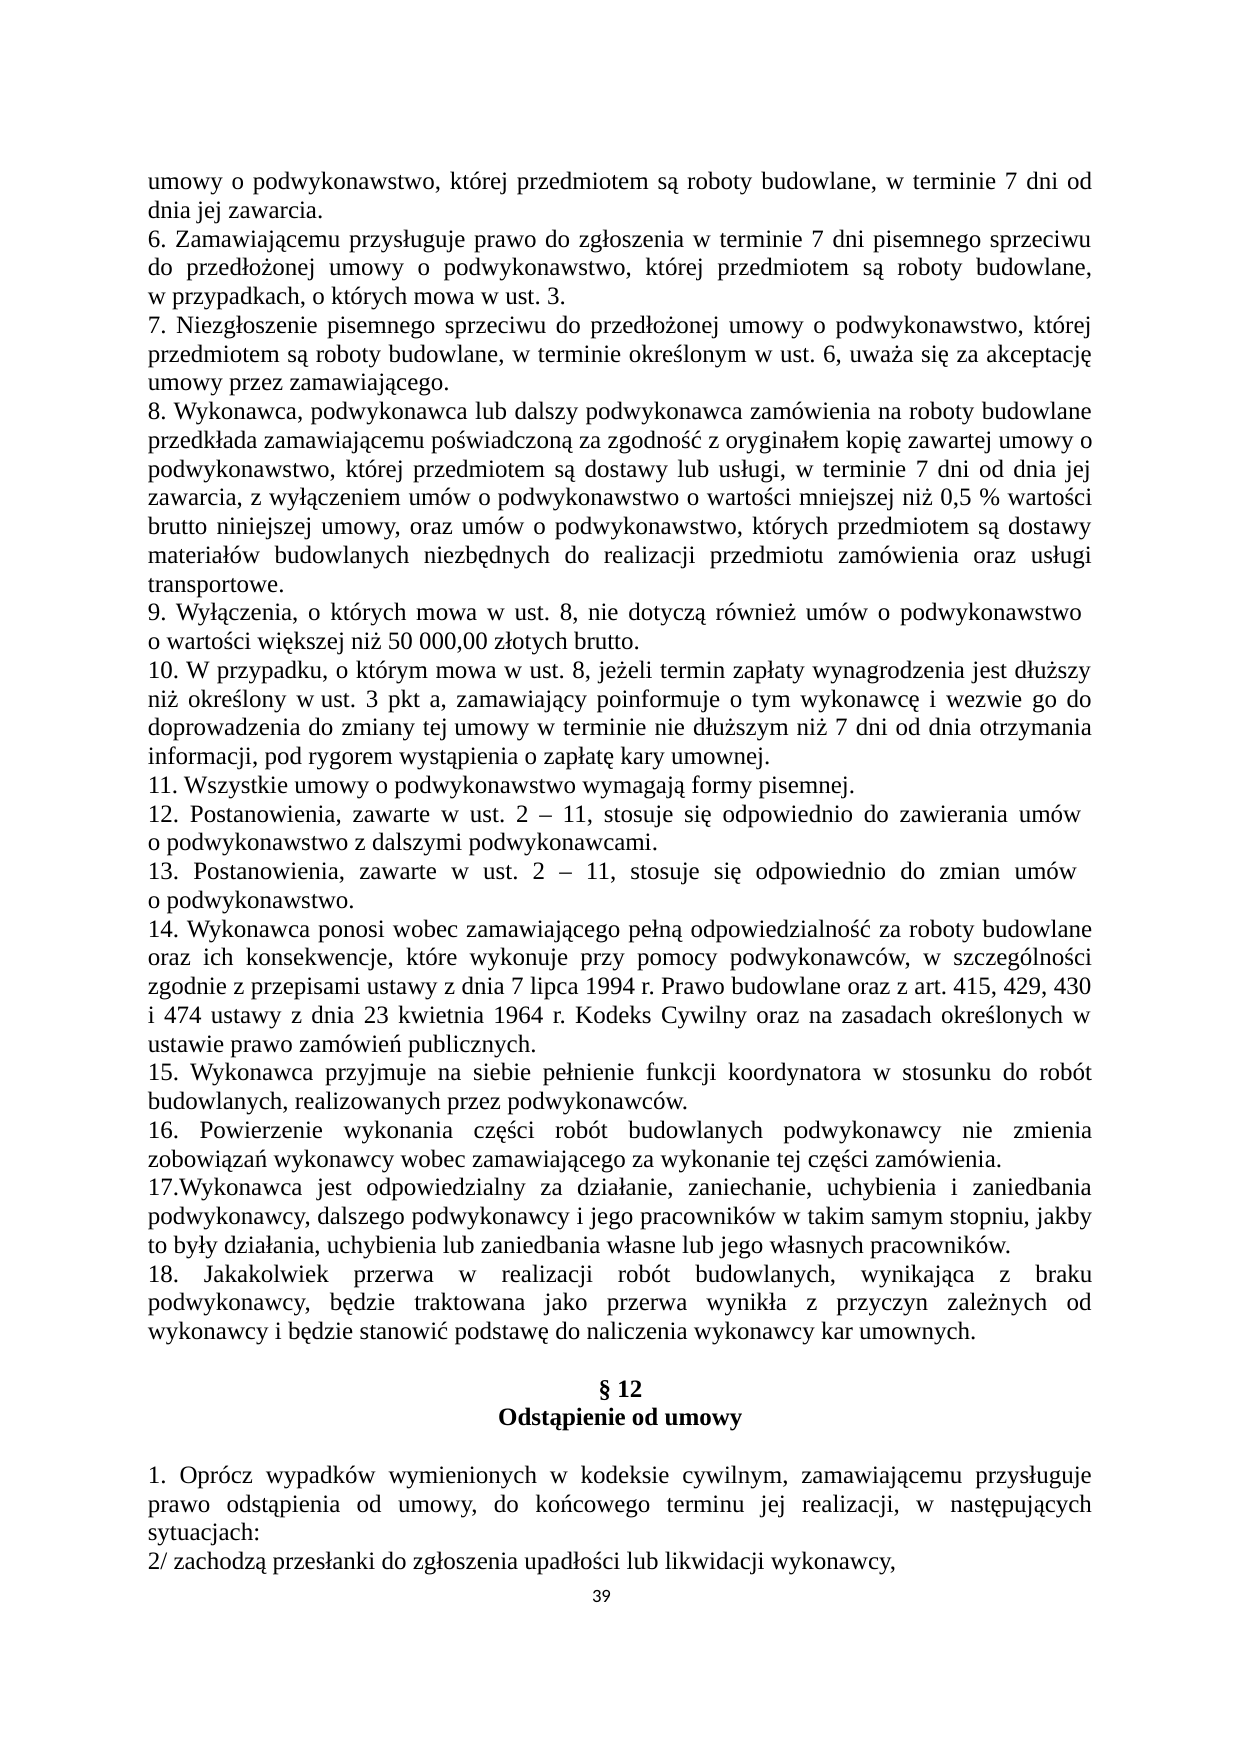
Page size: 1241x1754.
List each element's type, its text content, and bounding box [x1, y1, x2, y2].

text 11. Wszystkie umowy o podwykonawstwo wymagają formy pisemnej. [148, 770, 1093, 799]
text 13. Postanowienia, zawarte w ust. 2 – 11, stosuje się odpowiednio do zmian umów o podwykonawstwo. [148, 856, 1093, 914]
text 1. Oprócz wypadków wymienionych w kodeksie cywilnym, zamawiającemu przysługuje prawo odstąpienia od umowy, do końcowego terminu jej realizacji, w następujących sytuacjach: [148, 1460, 1093, 1546]
text 9. Wyłączenia, o których mowa w ust. 8, nie dotyczą również umów o podwykonawstwo o wartości większej niż 50 000,00 złotych brutto. [148, 597, 1093, 655]
text 14. Wykonawca ponosi wobec zamawiającego pełną odpowiedzialność za roboty budowlane oraz ich konsekwencje, które wykonuje przy pomocy podwykonawców, w szczególności zgodnie z przepisami ustawy z dnia 7 lipca 1994 r. Prawo budowlane oraz z art. 415, 429, 430 i 474 ustawy z dnia 23 kwietnia 1964 r. Kodeks Cywilny oraz na zasadach określonych w ustawie prawo zamówień publicznych. [148, 914, 1093, 1057]
text 15. Wykonawca przyjmuje na siebie pełnienie funkcji koordynatora w stosunku do robót budowlanych, realizowanych przez podwykonawców. [148, 1057, 1093, 1115]
text § 12 [148, 1374, 1093, 1402]
text 6. Zamawiającemu przysługuje prawo do zgłoszenia w terminie 7 dni pisemnego sprzeciwu do przedłożonej umowy o podwykonawstwo, której przedmiotem są roboty budowlane, w przypadkach, o których mowa w ust. 3. [148, 224, 1093, 310]
text 2/ zachodzą przesłanki do zgłoszenia upadłości lub likwidacji wykonawcy, [148, 1546, 1093, 1575]
text 10. W przypadku, o którym mowa w ust. 8, jeżeli termin zapłaty wynagrodzenia jest dłuższy niż określony w ust. 3 pkt a, zamawiający poinformuje o tym wykonawcę i wezwie go do doprowadzenia do zmiany tej umowy w terminie nie dłuższym niż 7 dni od dnia otrzymania informacji, pod rygorem wystąpienia o zapłatę kary umownej. [148, 655, 1093, 770]
text Odstąpienie od umowy [148, 1402, 1093, 1431]
text 17.Wykonawca jest odpowiedzialny za działanie, zaniechanie, uchybienia i zaniedbania podwykonawcy, dalszego podwykonawcy i jego pracowników w takim samym stopniu, jakby to były działania, uchybienia lub zaniedbania własne lub jego własnych pracowników. [148, 1172, 1093, 1259]
text umowy o podwykonawstwo, której przedmiotem są roboty budowlane, w terminie 7 dni od dnia jej zawarcia. [148, 166, 1093, 224]
text 7. Niezgłoszenie pisemnego sprzeciwu do przedłożonej umowy o podwykonawstwo, której przedmiotem są roboty budowlane, w terminie określonym w ust. 6, uważa się za akceptację umowy przez zamawiającego. [148, 310, 1093, 396]
text 16. Powierzenie wykonania części robót budowlanych podwykonawcy nie zmienia zobowiązań wykonawcy wobec zamawiającego za wykonanie tej części zamówienia. [148, 1115, 1093, 1172]
text 18. Jakakolwiek przerwa w realizacji robót budowlanych, wynikająca z braku podwykonawcy, będzie traktowana jako przerwa wynikła z przyczyn zależnych od wykonawcy i będzie stanowić podstawę do naliczenia wykonawcy kar umownych. [148, 1259, 1093, 1345]
text 8. Wykonawca, podwykonawca lub dalszy podwykonawca zamówienia na roboty budowlane przedkłada zamawiającemu poświadczoną za zgodność z oryginałem kopię zawartej umowy o podwykonawstwo, której przedmiotem są dostawy lub usługi, w terminie 7 dni od dnia jej zawarcia, z wyłączeniem umów o podwykonawstwo o wartości mniejszej niż 0,5 % wartości brutto niniejszej umowy, oraz umów o podwykonawstwo, których przedmiotem są dostawy materiałów budowlanych niezbędnych do realizacji przedmiotu zamówienia oraz usługi transportowe. [148, 396, 1093, 597]
text 12. Postanowienia, zawarte w ust. 2 – 11, stosuje się odpowiednio do zawierania umów o podwykonawstwo z dalszymi podwykonawcami. [148, 799, 1093, 856]
